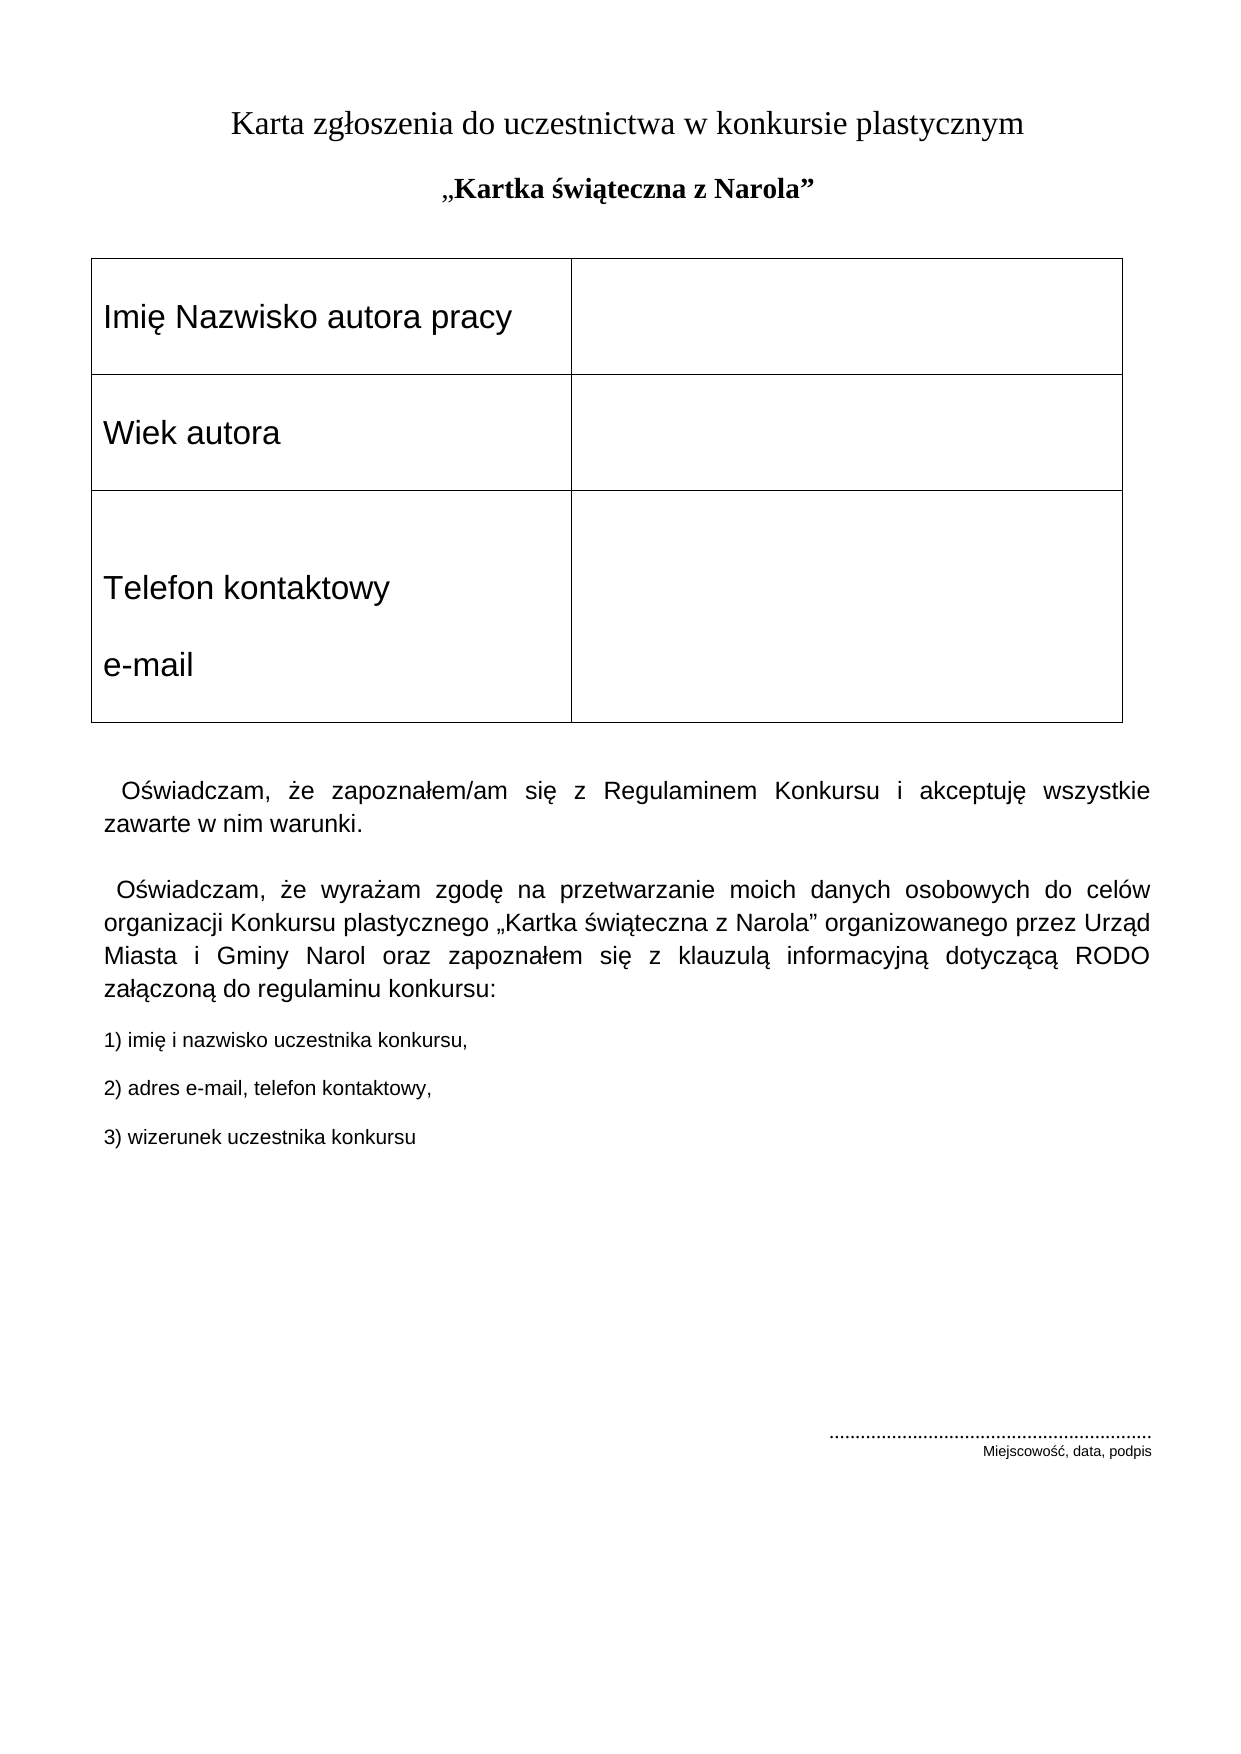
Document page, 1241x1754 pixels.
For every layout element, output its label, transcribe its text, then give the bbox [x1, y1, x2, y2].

text 2) adres e-mail, telefon kontaktowy, [103, 1076, 1152, 1100]
text Miejscowość, data, podpis [103, 1443, 1152, 1471]
table_cell Wiek autora [92, 375, 571, 490]
text .............................................................. [103, 1419, 1152, 1443]
text 1) imię i nazwisko uczestnika konkursu, [103, 1028, 1152, 1052]
text Oświadczam, że zapoznałem/am się z Regulaminem Konkursu i akceptuję wszystkie zawarte w nim warunki. [103, 776, 1152, 838]
table_header [572, 259, 1122, 374]
table_cell [572, 375, 1122, 490]
text 3) wizerunek uczestnika konkursu [103, 1124, 1152, 1148]
text Oświadczam, że wyrażam zgodę na przetwarzanie moich danych osobowych do celów organizacji Konkursu plastycznego „Kartka świąteczna z Narola” organizowanego przez Urząd Miasta i Gminy Narol oraz zapoznałem się z klauzulą informacyjną dotyczącą RODO załączoną do regulaminu konkursu: [103, 875, 1152, 1003]
table_cell Telefon kontaktowy e-mail [92, 491, 571, 722]
table_cell [572, 491, 1122, 722]
text Karta zgłoszenia do uczestnictwa w konkursie plastycznym [103, 103, 1152, 142]
text „Kartka świąteczna z Narola” [103, 171, 1152, 204]
table_header Imię Nazwisko autora pracy [92, 259, 571, 374]
